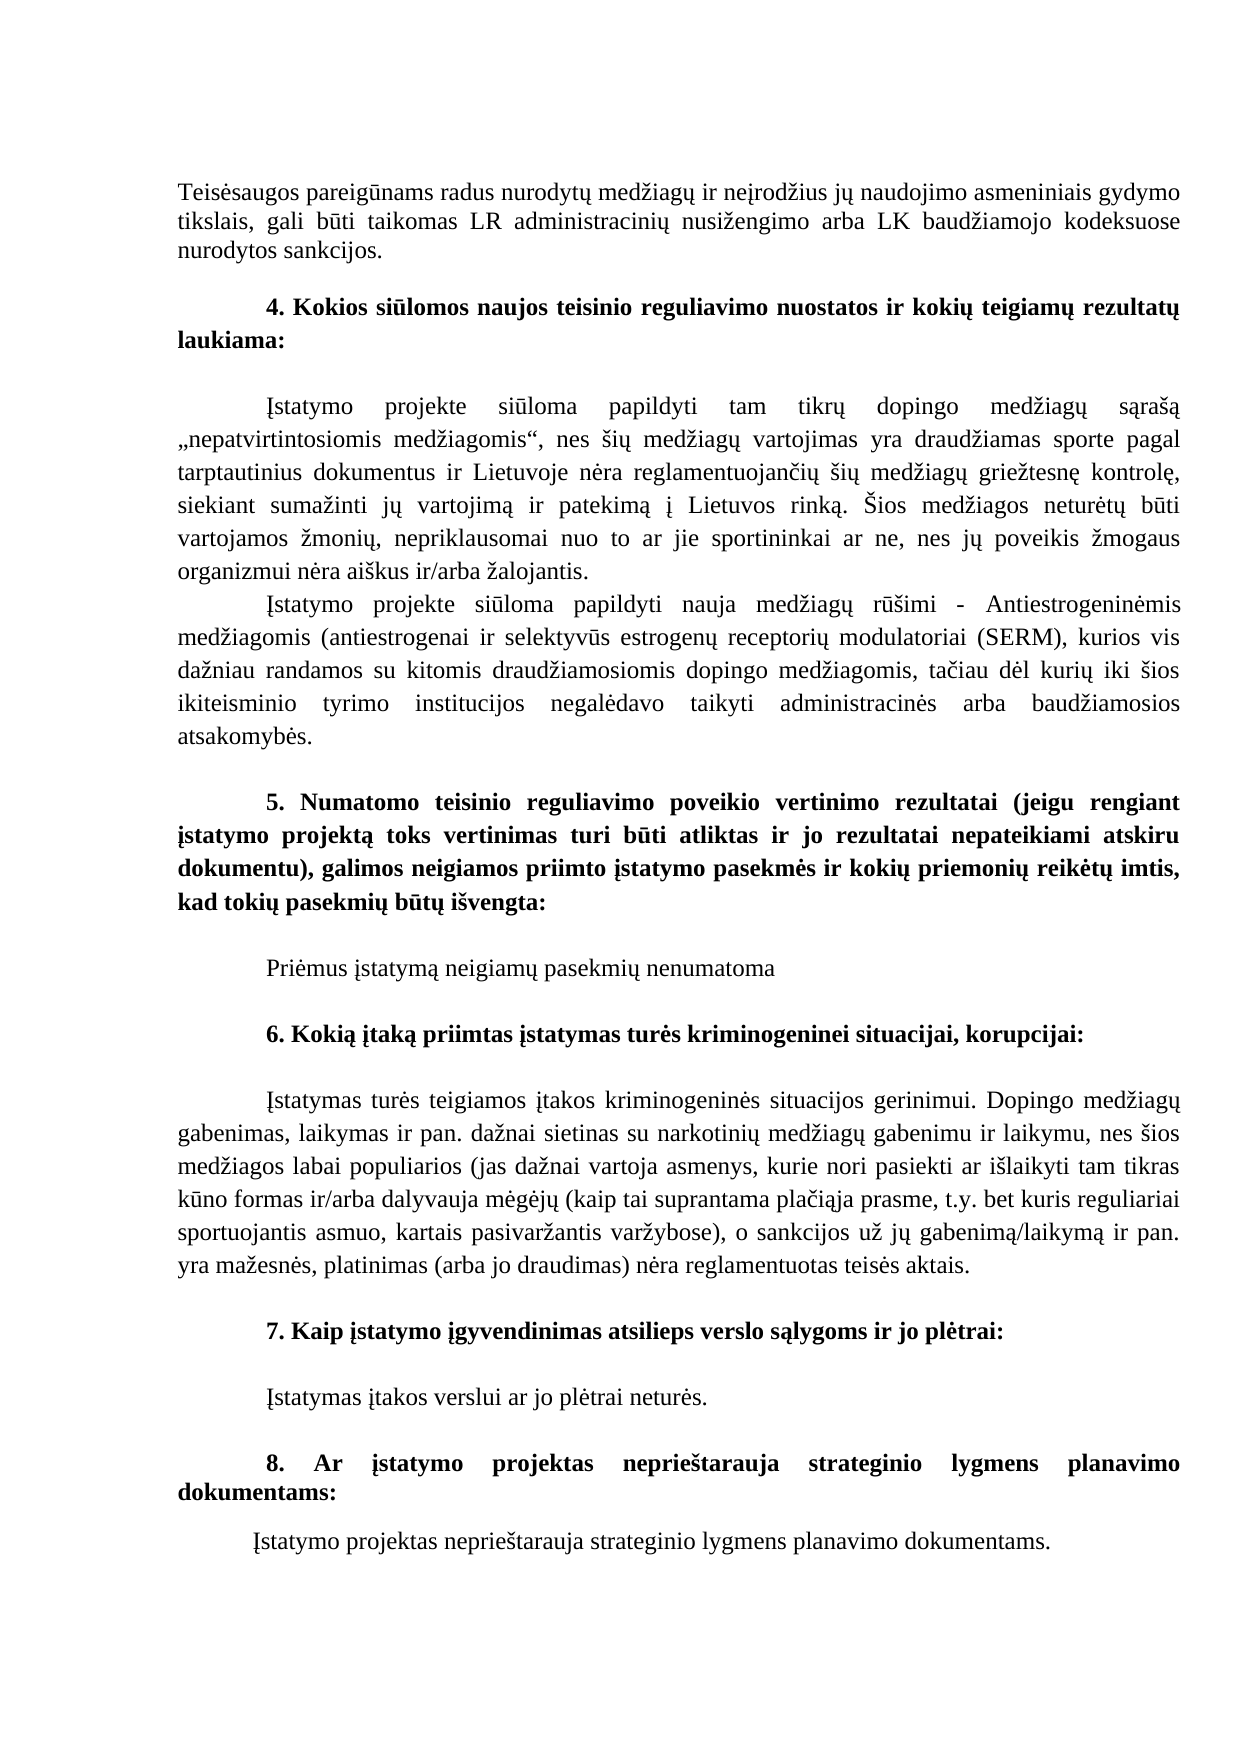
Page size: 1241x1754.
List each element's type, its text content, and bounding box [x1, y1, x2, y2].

text Teisėsaugos pareigūnams radus nurodytų medžiagų ir neįrodžius jų naudojimo asmeniniais gydymo tikslais, gali būti taikomas LR administracinių nusižengimo arba LK baudžiamojo kodeksuose nurodytos sankcijos. [177, 177, 1181, 263]
text Įstatymas turės teigiamos įtakos kriminogeninės situacijos gerinimui. Dopingo medžiagų gabenimas, laikymas ir pan. dažnai sietinas su narkotinių medžiagų gabenimu ir laikymu, nes šios medžiagos labai populiarios (jas dažnai vartoja asmenys, kurie nori pasiekti ar išlaikyti tam tikras kūno formas ir/arba dalyvauja mėgėjų (kaip tai suprantama plačiąja prasme, t.y. bet kuris reguliariai sportuojantis asmuo, kartais pasivaržantis varžybose), o sankcijos už jų gabenimą/laikymą ir pan. yra mažesnės, platinimas (arba jo draudimas) nėra reglamentuotas teisės aktais. [177, 1085, 1181, 1278]
text 4. Kokios siūlomos naujos teisinio reguliavimo nuostatos ir kokių teigiamų rezultatų laukiama: [177, 292, 1181, 354]
text 8. Ar įstatymo projektas neprieštarauja strateginio lygmens planavimo dokumentams: [177, 1448, 1181, 1505]
text Įstatymas įtakos verslui ar jo plėtrai neturės. [177, 1382, 1181, 1411]
text 7. Kaip įstatymo įgyvendinimas atsilieps verslo sąlygoms ir jo plėtrai: [177, 1316, 1181, 1344]
text Įstatymo projekte siūloma papildyti tam tikrų dopingo medžiagų sąrašą „nepatvirtintosiomis medžiagomis“, nes šių medžiagų vartojimas yra draudžiamas sporte pagal tarptautinius dokumentus ir Lietuvoje nėra reglamentuojančių šių medžiagų griežtesnę kontrolę, siekiant sumažinti jų vartojimą ir patekimą į Lietuvos rinką. Šios medžiagos neturėtų būti vartojamos žmonių, nepriklausomai nuo to ar jie sportininkai ar ne, nes jų poveikis žmogaus organizmui nėra aiškus ir/arba žalojantis. [177, 391, 1181, 585]
text 5. Numatomo teisinio reguliavimo poveikio vertinimo rezultatai (jeigu rengiant įstatymo projektą toks vertinimas turi būti atliktas ir jo rezultatai nepateikiami atskiru dokumentu), galimos neigiamos priimto įstatymo pasekmės ir kokių priemonių reikėtų imtis, kad tokių pasekmių būtų išvengta: [177, 787, 1181, 915]
text Įstatymo projektas neprieštarauja strateginio lygmens planavimo dokumentams. [177, 1526, 1181, 1555]
text 6. Kokią įtaką priimtas įstatymas turės kriminogeninei situacijai, korupcijai: [177, 1019, 1181, 1047]
text Įstatymo projekte siūloma papildyti nauja medžiagų rūšimi - Antiestrogeninėmis medžiagomis (antiestrogenai ir selektyvūs estrogenų receptorių modulatoriai (SERM), kurios vis dažniau randamos su kitomis draudžiamosiomis dopingo medžiagomis, tačiau dėl kurių iki šios ikiteisminio tyrimo institucijos negalėdavo taikyti administracinės arba baudžiamosios atsakomybės. [177, 589, 1181, 750]
text Priėmus įstatymą neigiamų pasekmių nenumatoma [177, 953, 1181, 981]
